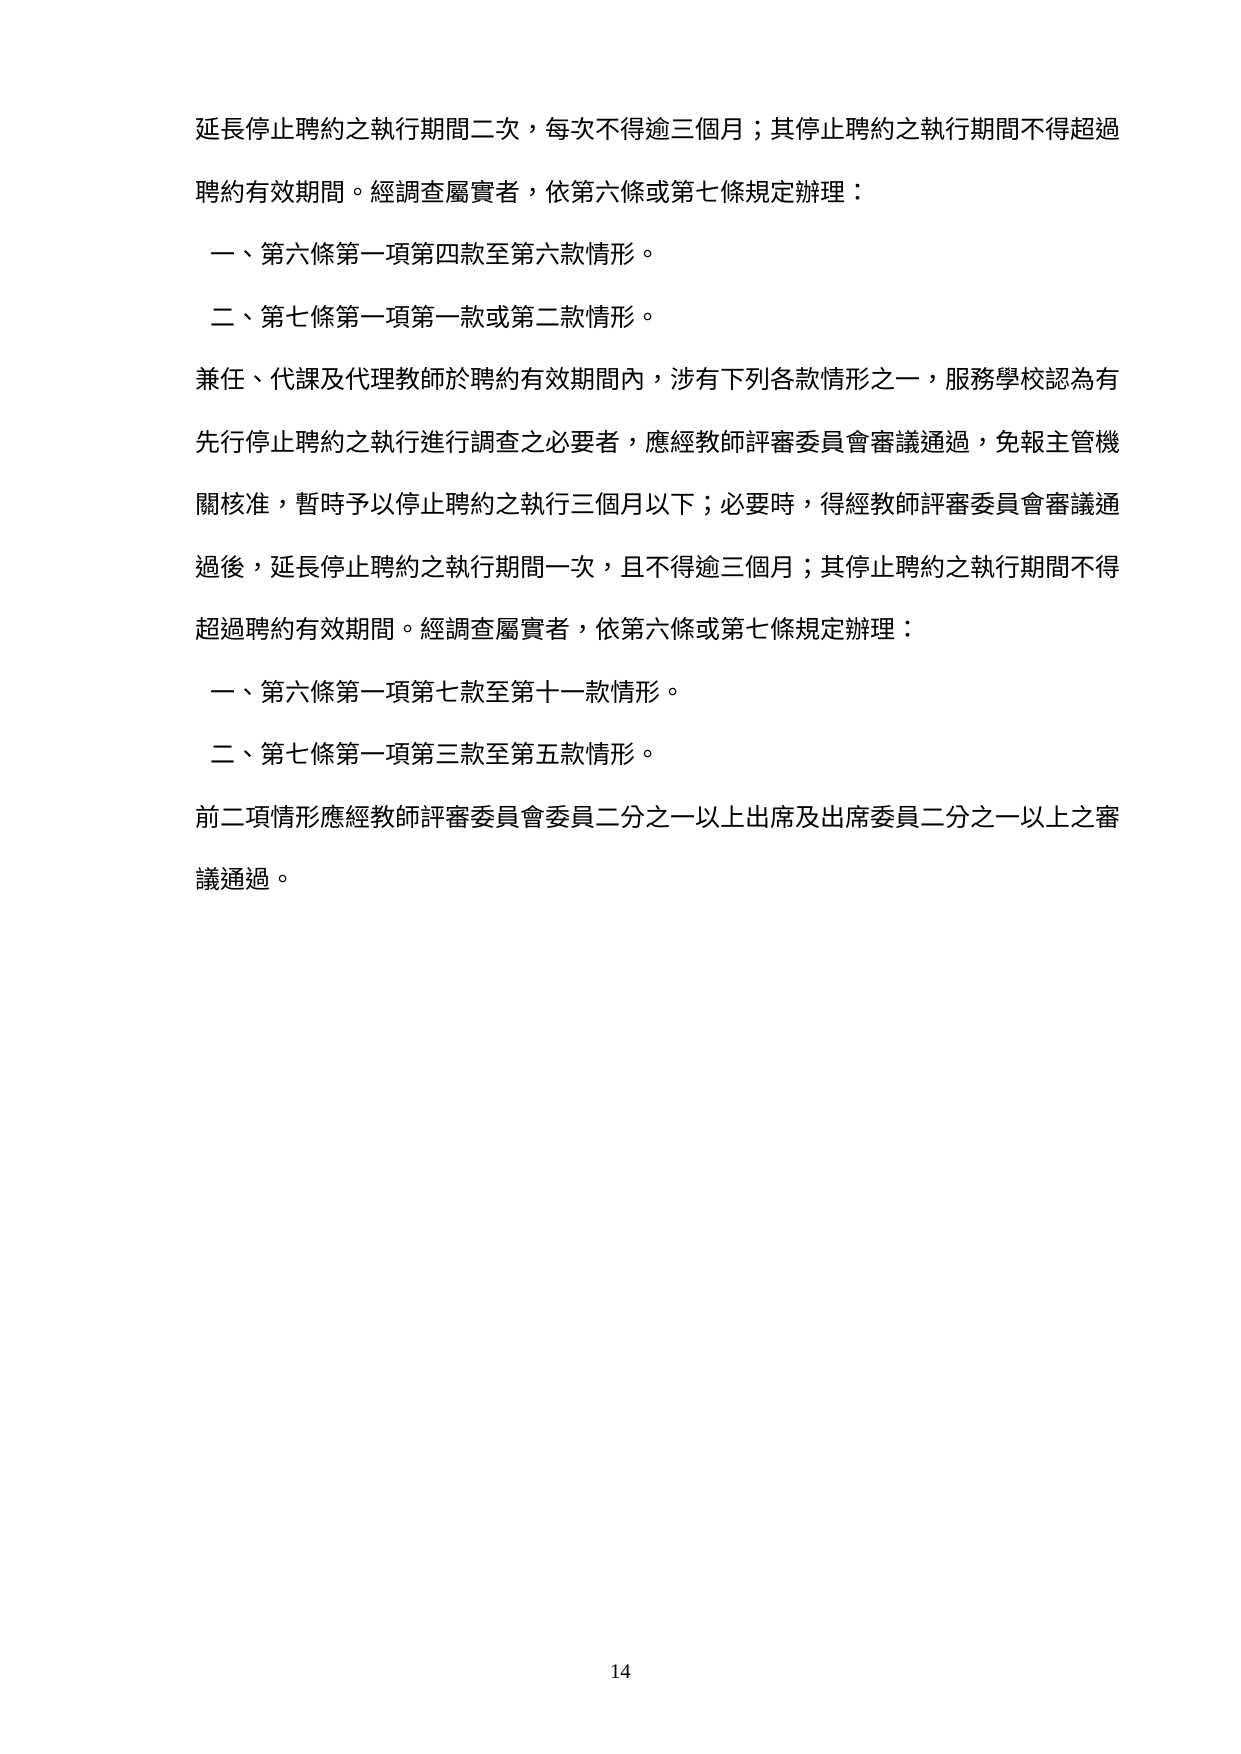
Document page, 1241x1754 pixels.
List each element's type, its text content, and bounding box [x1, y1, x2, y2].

text 一、第六條第一項第七款至第十一款情形。 [195, 648, 1134, 711]
text 二、第七條第一項第三款至第五款情形。 [195, 711, 1134, 773]
text 一、第六條第一項第四款至第六款情形。 [195, 211, 1134, 273]
text 二、第七條第一項第一款或第二款情形。 [195, 273, 1134, 336]
text 兼任、代課及代理教師於聘約有效期間內，涉有下列各款情形之一，服務學校認為有先行停止聘約之執行進行調查之必要者，應經教師評審委員會審議通過，免報主管機關核准，暫時予以停止聘約之執行三個月以下；必要時，得經教師評審委員會審議通過後，延長停止聘約之執行期間一次，且不得逾三個月；其停止聘約之執行期間不得超過聘約有效期間。經調查屬實者，依第六條或第七條規定辦理： [195, 336, 1134, 648]
text 前二項情形應經教師評審委員會委員二分之一以上出席及出席委員二分之一以上之審議通過。 [195, 773, 1134, 898]
text 第12條 兼任、代課及代理教師於聘約有效期間內，涉有下列各款情形之一者，服務學校應於知悉之日起一個月內經教師評審委員會審議通過後，免報主管機關核准，暫時予以停止聘約之執行六個月以下，並靜候調查；必要時，得經教師評審委員會審議通過後，延長停止聘約之執行期間二次，每次不得逾三個月；其停止聘約之執行期間不得超過聘約有效期間。經調查屬實者，依第六條或第七條規定辦理： [106, 86, 1134, 211]
